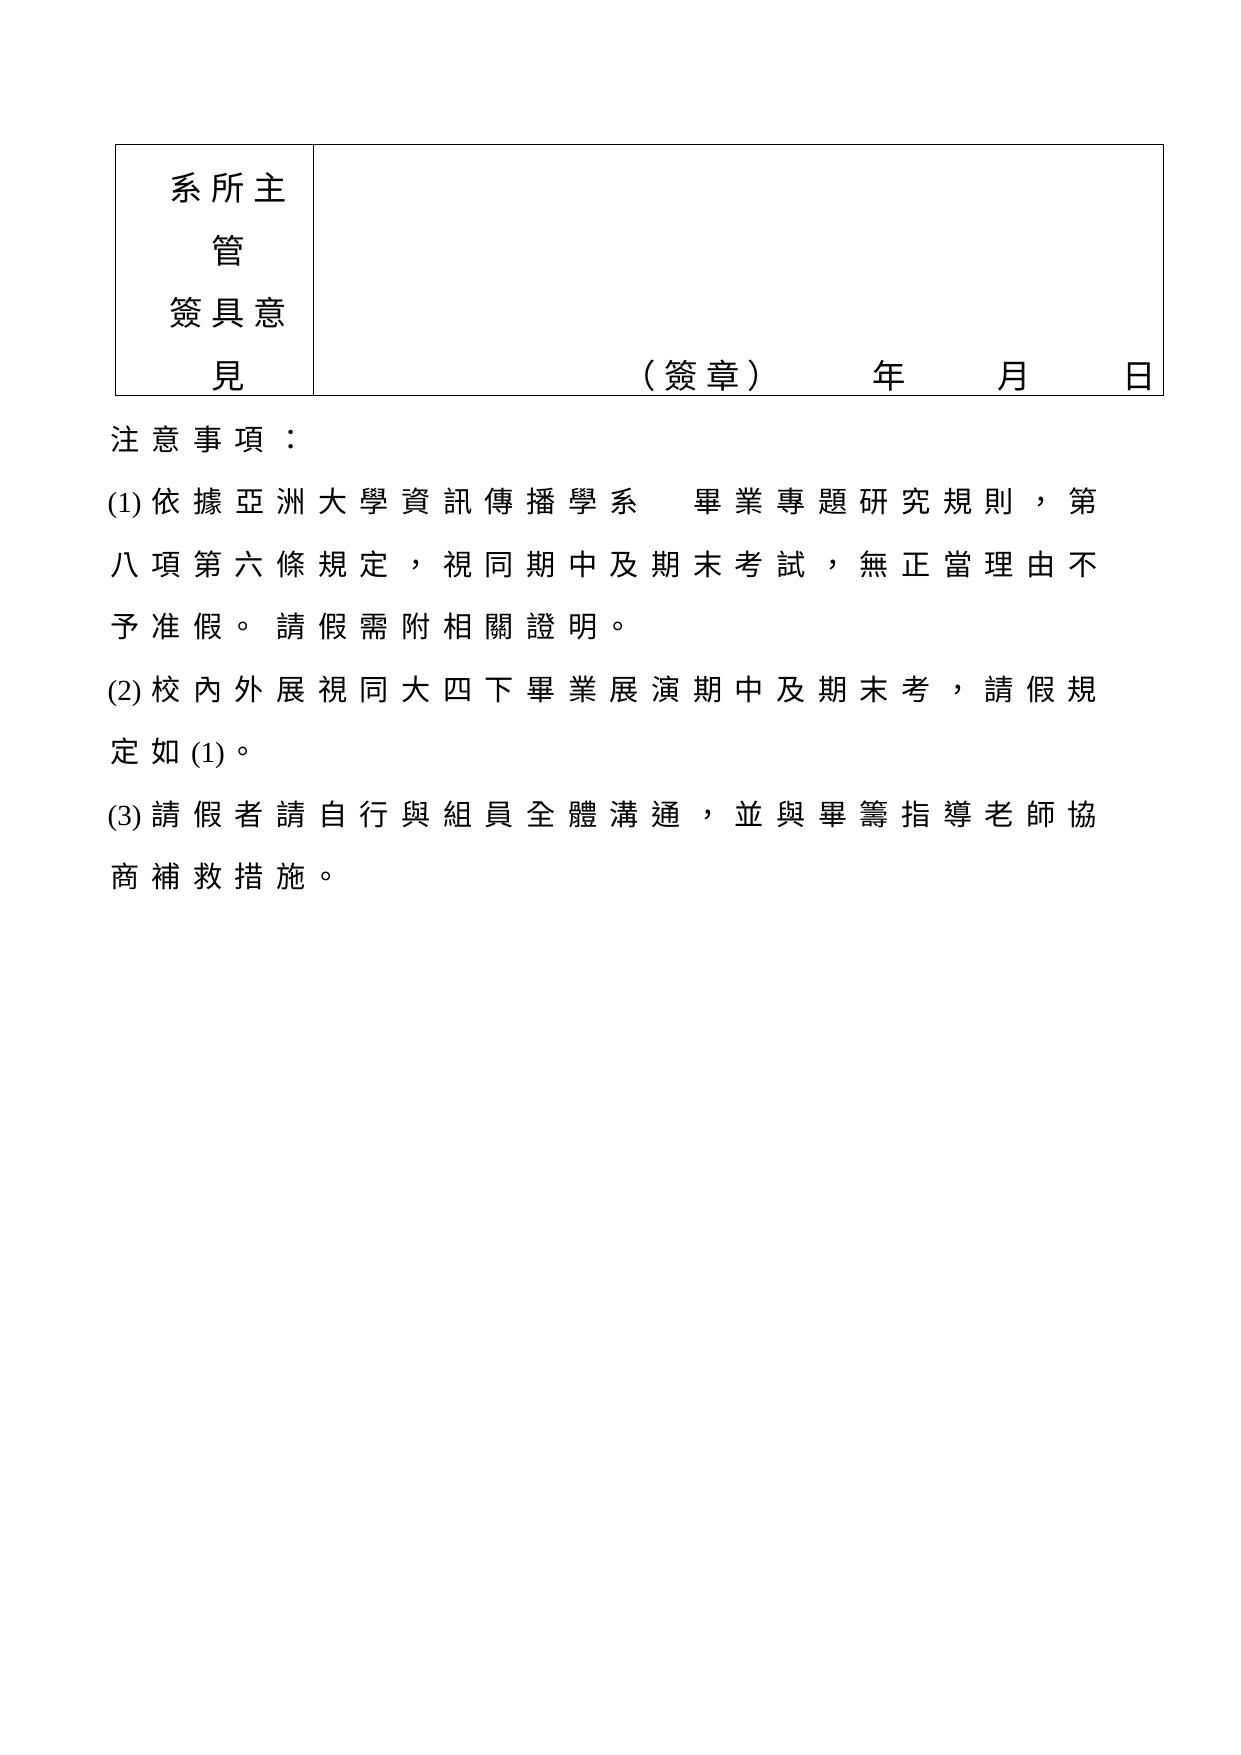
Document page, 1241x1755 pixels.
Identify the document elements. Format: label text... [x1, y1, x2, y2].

text (1)依據亞洲大學資訊傳播學系 畢業專題研究規則，第八項第六條規定，視同期中及期末考試，無正當理由不予准假。請假需附相關證明。 [103, 458, 1103, 646]
text 注意事項： [103, 396, 1103, 458]
table_cell 系所主管 簽具意見 [116, 145, 313, 394]
table_cell （簽章） 年 月 日 [314, 145, 1163, 394]
text (2)校內外展視同大四下畢業展演期中及期末考，請假規定如(1)。 [103, 646, 1103, 771]
text (3)請假者請自行與組員全體溝通，並與畢籌指導老師協商補救措施。 [103, 771, 1103, 896]
